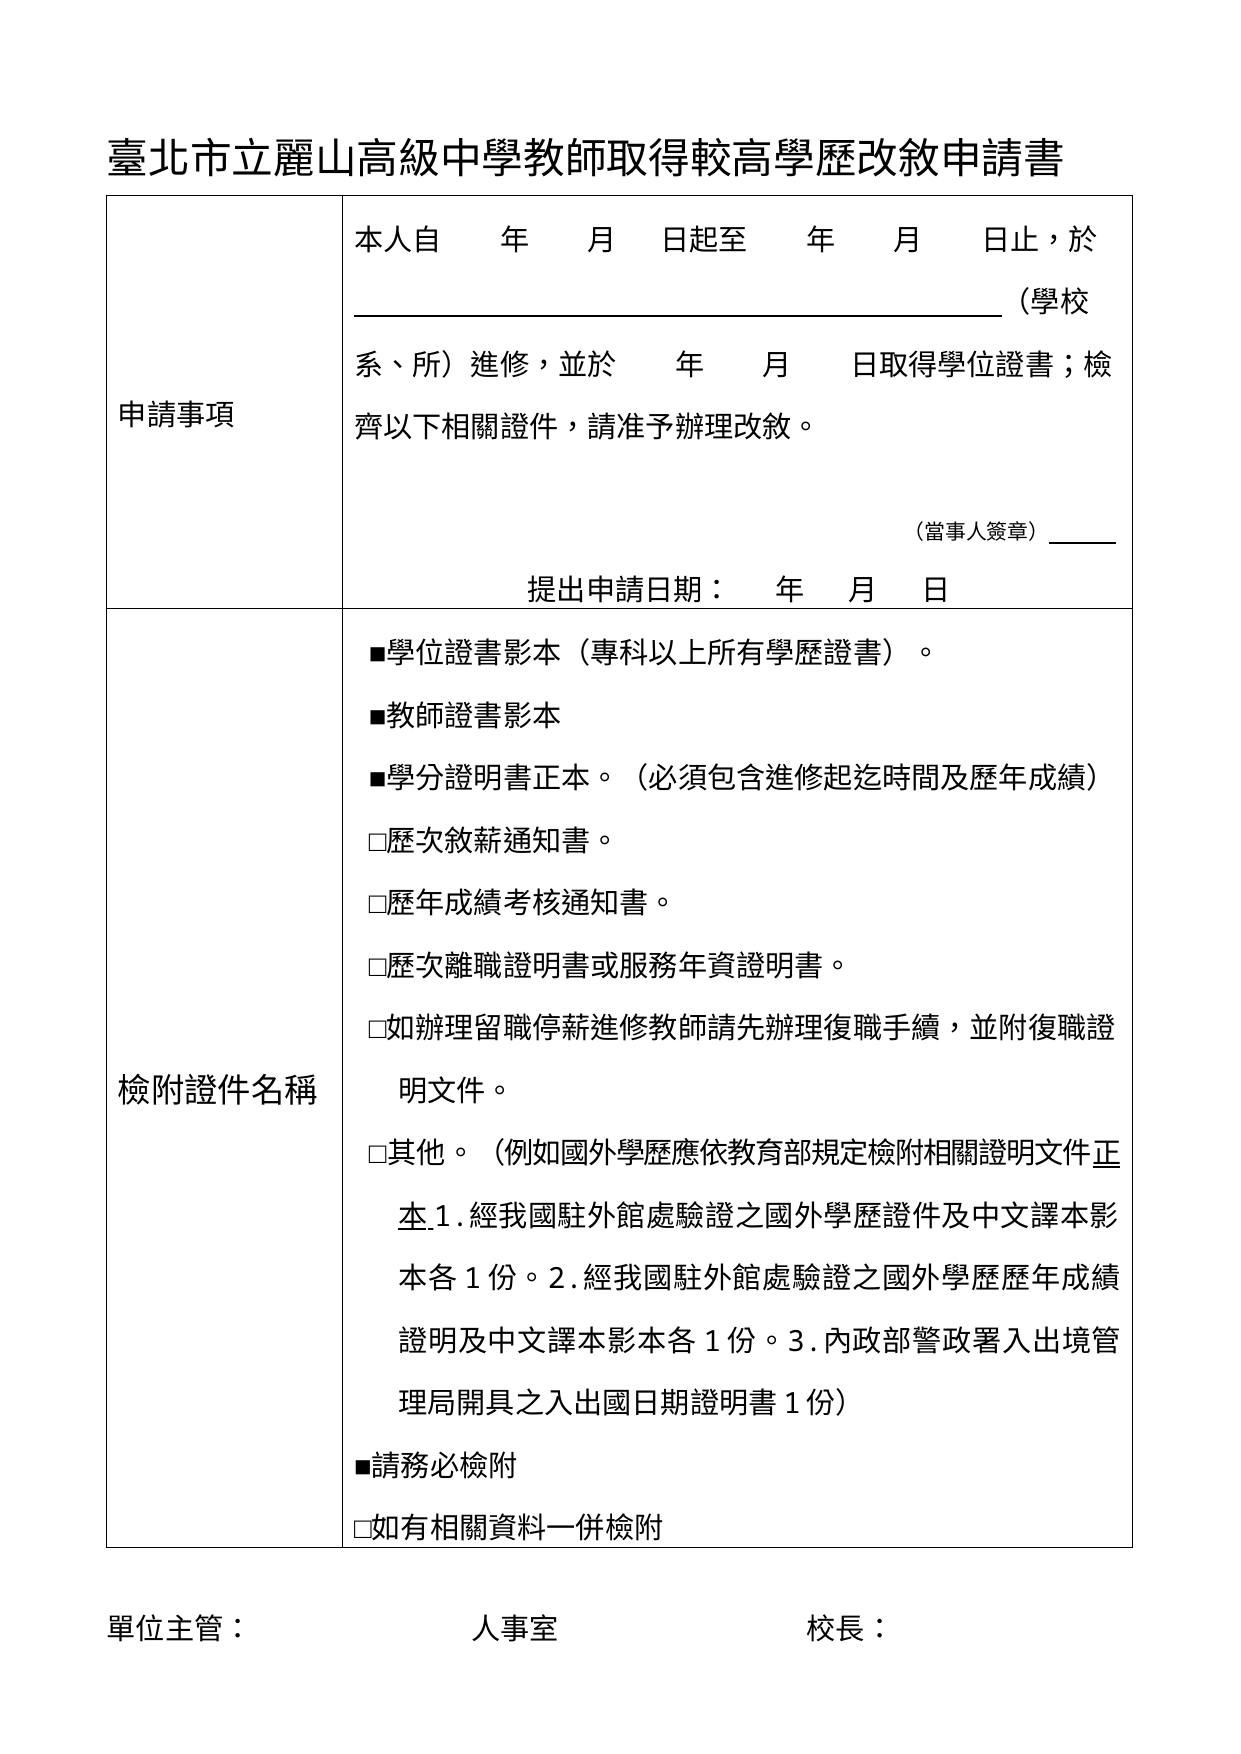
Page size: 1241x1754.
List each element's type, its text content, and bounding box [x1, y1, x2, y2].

table_cell ■學位證書影本（專科以上所有學歷證書）。 ■教師證書影本 ■學分證明書正本。（必須包含進修起迄時間及歷年成績） □歷次敘薪通知書。 □歷年成績考核通知書。 □歷次離職證明書或服務年資證明書。 □如辦理留職停薪進修教師請先辦理復職手續，並附復職證明文件。 □其他。（例如國外學歷應依教育部規定檢附相關證明文件正本1.經我國駐外館處驗證之國外學歷證件及中文譯本影本各1份。2.經我國駐外館處驗證之國外學歷歷年成績證明及中文譯本影本各1份。3.內政部警政署入出境管理局開具之入出國日期證明書1份） ■請務必檢附 □如有相關資料一併檢附 [343, 609, 1132, 1547]
table_cell 檢附證件名稱 [107, 609, 342, 1547]
table_header 本人自 年 月 日起至 年 月 日止，於 （學校系、所）進修，並於 年 月 日取得學位證書；檢齊以下相關證件，請准予辦理改敘。 （當事人簽章） 提出申請日期： 年 月 日 [343, 196, 1132, 608]
table_header 申請事項 [107, 196, 342, 608]
text 單位主管： 人事室 校長： [106, 1585, 1134, 1648]
text 臺北市立麗山高級中學教師取得較高學歷改敘申請書 [106, 113, 1134, 176]
